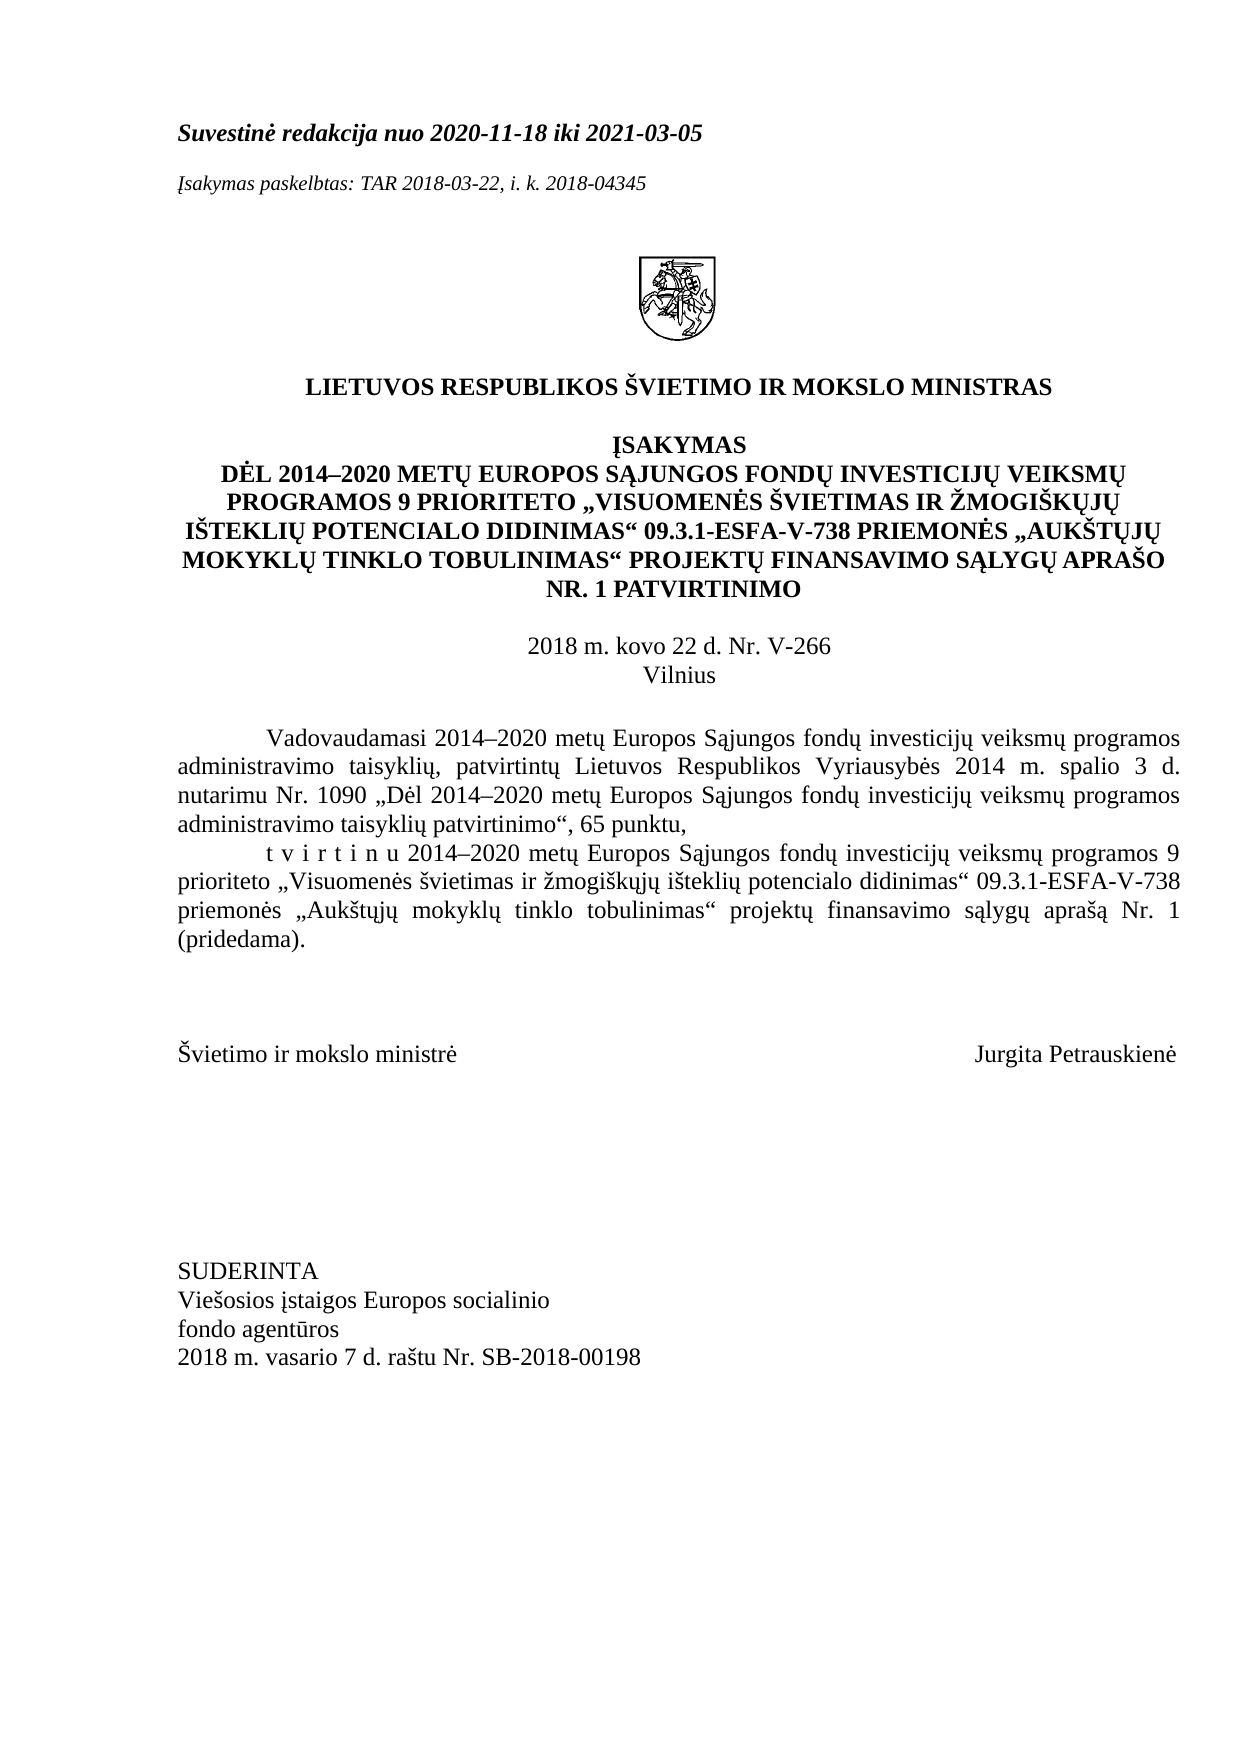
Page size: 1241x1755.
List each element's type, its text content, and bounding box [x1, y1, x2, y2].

text LIETUVOS RESPUBLIKOS ŠVIETIMO IR MOKSLO MINISTRAS [177, 372, 1181, 401]
text Suvestinė redakcija nuo 2020-11-18 iki 2021-03-05 [177, 118, 1181, 147]
text Vilnius [177, 660, 1181, 689]
text fondo agentūros [177, 1314, 1181, 1342]
text ĮSAKYMAS [177, 430, 1181, 459]
text Švietimo ir mokslo ministrė Jurgita Petrauskienė [177, 1039, 1192, 1068]
text t v i r t i n u 2014–2020 metų Europos Sąjungos fondų investicijų veiksmų programos 9 prioriteto „Visuomenės švietimas ir žmogiškųjų išteklių potencialo didinimas“ 09.3.1-ESFA-V-738 priemonės „Aukštųjų mokyklų tinklo tobulinimas“ projektų finansavimo sąlygų aprašą Nr. 1 (pridedama). [177, 838, 1181, 953]
text 2018 m. vasario 7 d. raštu Nr. SB-2018-00198 [177, 1342, 1181, 1371]
text Vadovaudamasi 2014–2020 metų Europos Sąjungos fondų investicijų veiksmų programos administravimo taisyklių, patvirtintų Lietuvos Respublikos Vyriausybės 2014 m. spalio 3 d. nutarimu Nr. 1090 „Dėl 2014–2020 metų Europos Sąjungos fondų investicijų veiksmų programos administravimo taisyklių patvirtinimo“, 65 punktu, [177, 723, 1181, 838]
text SUDERINTA [177, 1256, 1181, 1285]
text 2018 m. kovo 22 d. Nr. V-266 [177, 631, 1181, 660]
text Įsakymas paskelbtas: TAR 2018-03-22, i. k. 2018-04345 [177, 171, 1181, 195]
text DĖL 2014–2020 METŲ EUROPOS SĄJUNGOS FONDŲ INVESTICIJŲ VEIKSMŲ PROGRAMOS 9 PRIORITETO „VISUOMENĖS ŠVIETIMAS IR ŽMOGIŠKŲJŲ IŠTEKLIŲ POTENCIALO DIDINIMAS“ 09.3.1-ESFA-V-738 PRIEMONĖS „AUKŠTŲJŲ MOKYKLŲ TINKLO TOBULINIMAS“ PROJEKTŲ FINANSAVIMO SĄLYGŲ APRAŠO NR. 1 PATVIRTINIMO [166, 459, 1181, 602]
text Viešosios įstaigos Europos socialinio [177, 1285, 1181, 1314]
